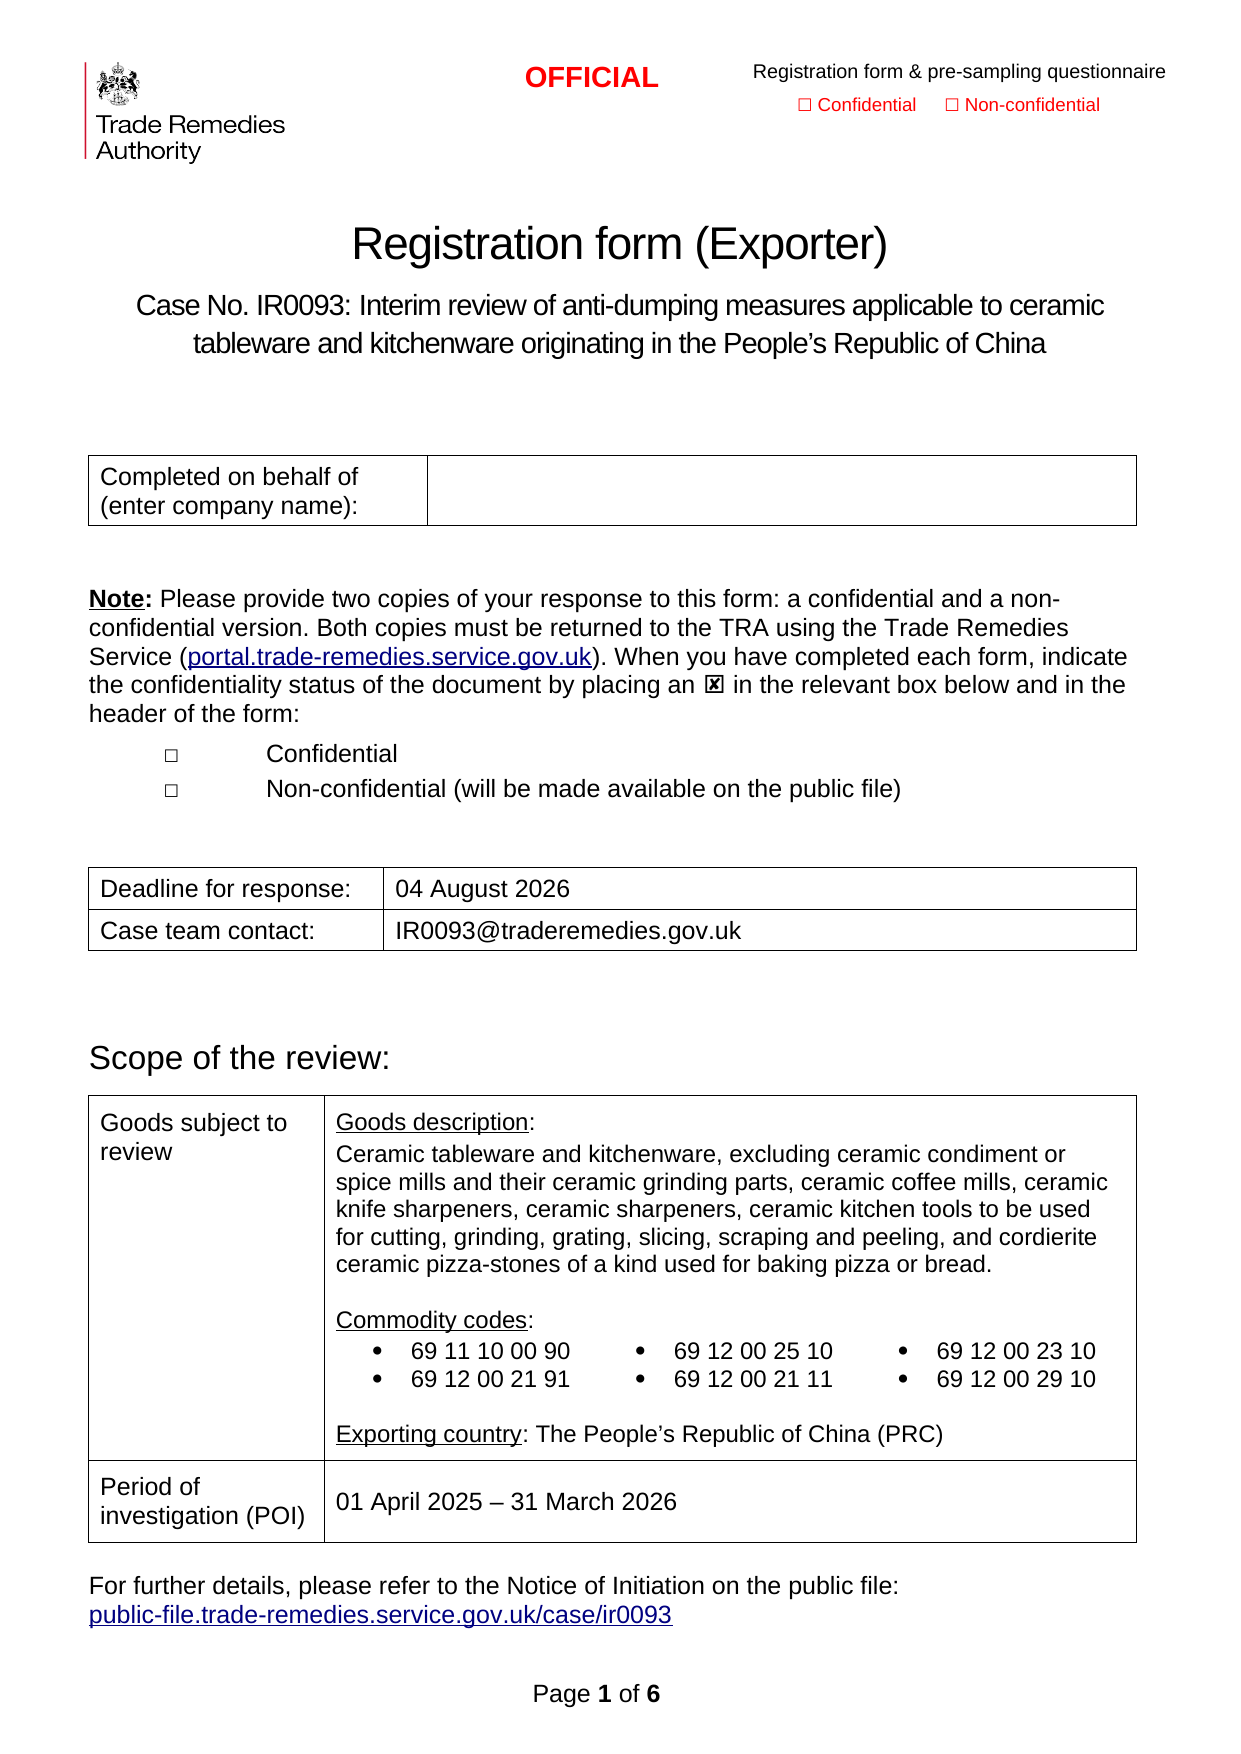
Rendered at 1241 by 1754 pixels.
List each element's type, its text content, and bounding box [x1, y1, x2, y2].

table_cell 01 April 2025 – 31 March 2026 [325, 1461, 1136, 1542]
table_cell 69 12 00 21 11 [599, 1365, 861, 1392]
text Note: Please provide two copies of your response to this form: a confidential and a non-confidential version. Both copies must be returned to the TRA using the Trade Remedies Service (portal.trade-remedies.service.gov.uk). When you have completed each form, indicate the confidentiality status of the document by placing an  in the relevant box below and in the header of the form: [89, 584, 1152, 728]
table_header Goods subject to review [89, 1096, 324, 1459]
table_header 69 11 10 00 90 [336, 1337, 598, 1365]
table_cell Period of investigation (POI) [89, 1461, 324, 1542]
table_header 04 August 2026 [384, 868, 1136, 909]
table_header Completed on behalf of (enter company name): [89, 456, 427, 525]
table_header Goods description: Ceramic tableware and kitchenware, excluding ceramic condiment or spice mills and their ceramic grinding parts, ceramic coffee mills, ceramic knife sharpeners, ceramic sharpeners, ceramic kitchen tools to be used for cutting, grinding, grating, slicing, scraping and peeling, and cordierite ceramic pizza-stones of a kind used for baking pizza or bread. Commodity codes: Exporting country: The People’s Republic of China (PRC) [325, 1096, 1136, 1459]
table_header 69 12 00 23 10 [861, 1337, 1124, 1365]
title Case No. IR0093: Interim review of anti-dumping measures applicable to ceramic tableware and kitchenware originating in the People’s Republic of China [89, 287, 1152, 359]
table_header 69 12 00 25 10 [599, 1337, 861, 1365]
table_cell IR0093@traderemedies.gov.uk [384, 910, 1136, 950]
table_cell 69 12 00 21 91 [336, 1365, 598, 1392]
table_cell Case team contact: [89, 910, 383, 950]
table_cell 69 12 00 29 10 [861, 1365, 1124, 1392]
text ☐ Non-confidential (will be made available on the public file) [164, 770, 1152, 833]
title Registration form (Exporter) [89, 217, 1152, 269]
text For further details, please refer to the Notice of Initiation on the public file: public-file.trade-remedies.service.gov.uk/case/ir0093 [89, 1571, 1152, 1629]
table_header [428, 456, 1136, 525]
table_header Deadline for response: [89, 868, 383, 909]
text ☐ Confidential [164, 736, 1152, 770]
text Scope of the review: [89, 1038, 1152, 1076]
